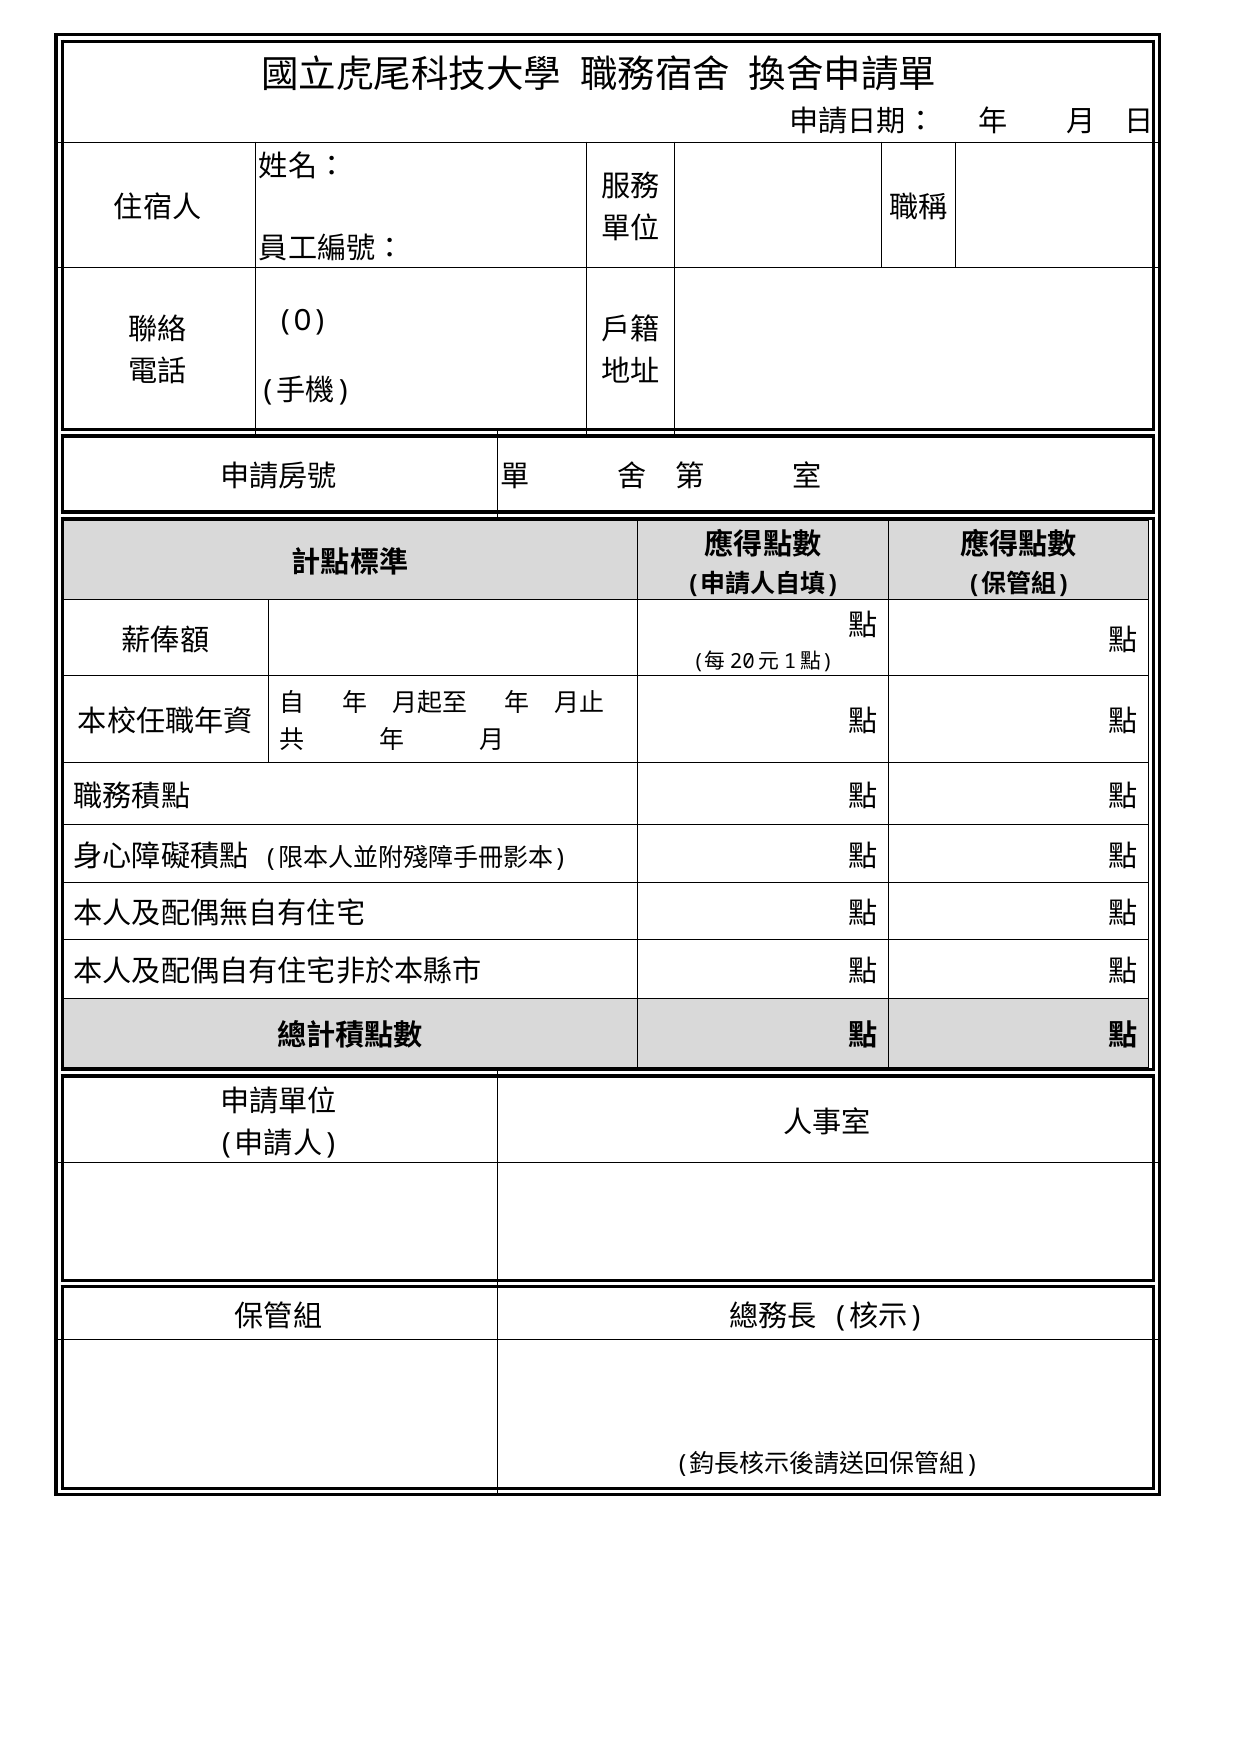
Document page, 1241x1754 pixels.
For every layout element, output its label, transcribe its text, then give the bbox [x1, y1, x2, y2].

table_cell 薪俸額 [64, 600, 268, 675]
table_cell [269, 600, 637, 675]
table_header 國立虎尾科技大學 職務宿舍 換舍申請單 申請日期： 年 月 日 [59, 36, 1156, 142]
table_cell 點 [889, 883, 1148, 939]
table_cell [498, 510, 1156, 1068]
table_cell 保管組 [59, 1279, 497, 1339]
table_cell 申請房號 [59, 428, 255, 510]
table_cell 點 (每20元1點) [638, 600, 888, 675]
table_cell [64, 1340, 497, 1487]
table_cell [59, 510, 497, 1068]
table_cell 點 [638, 883, 888, 939]
table_cell 點 [638, 999, 888, 1067]
table_cell 職務積點 [64, 763, 637, 824]
table_cell 本人及配偶無自有住宅 [64, 883, 637, 939]
table_cell 點 [889, 999, 1148, 1067]
table_cell 點 [638, 763, 888, 824]
table_cell 本人及配偶自有住宅非於本縣市 [64, 940, 637, 998]
table_cell [675, 143, 881, 267]
table_cell 服務 單位 [587, 143, 674, 267]
table_cell 點 [889, 825, 1148, 882]
table_cell [675, 268, 1152, 428]
table_cell 申請房號 [64, 438, 497, 510]
table_header 計點標準 [64, 521, 637, 599]
table_cell 點 [638, 940, 888, 998]
table_cell (鈞長核示後請送回保管組) [498, 1340, 1152, 1487]
table_cell 聯絡 電話 [64, 268, 255, 428]
table_cell 姓名： 員工編號： [256, 143, 586, 267]
table_cell 單 舍 第 室 [498, 438, 1152, 510]
table_cell 本校任職年資 [64, 676, 268, 762]
table_cell (O) (手機) [256, 268, 586, 428]
table_cell 點 [638, 676, 888, 762]
table_cell 職稱 [882, 143, 955, 267]
table_cell 單 舍 第 室 [675, 428, 1156, 510]
table_cell 身心障礙積點 (限本人並附殘障手冊影本) [64, 825, 637, 882]
table_cell 戶籍地址 [587, 268, 674, 428]
table_header 應得點數 (申請人自填) [638, 521, 888, 599]
table_cell [64, 1163, 497, 1279]
table_cell 點 [889, 940, 1148, 998]
table_cell 點 [889, 676, 1148, 762]
table_cell 住宿人 [64, 143, 255, 267]
table_cell 人事室 [498, 1068, 1156, 1162]
table_cell 點 [638, 825, 888, 882]
table_cell [498, 1163, 1152, 1279]
table_cell [956, 143, 1152, 267]
table_cell 點 [889, 600, 1148, 675]
table_cell 申請單位 (申請人) [59, 1068, 497, 1162]
table_cell 總計積點數 [64, 999, 637, 1067]
table_cell 總務長 (核示) [498, 1279, 1156, 1339]
table_header 應得點數 (保管組) [889, 521, 1148, 599]
table_cell 點 [889, 763, 1148, 824]
table_cell 自 年 月起至 年 月止 共 年 月 [269, 676, 637, 762]
